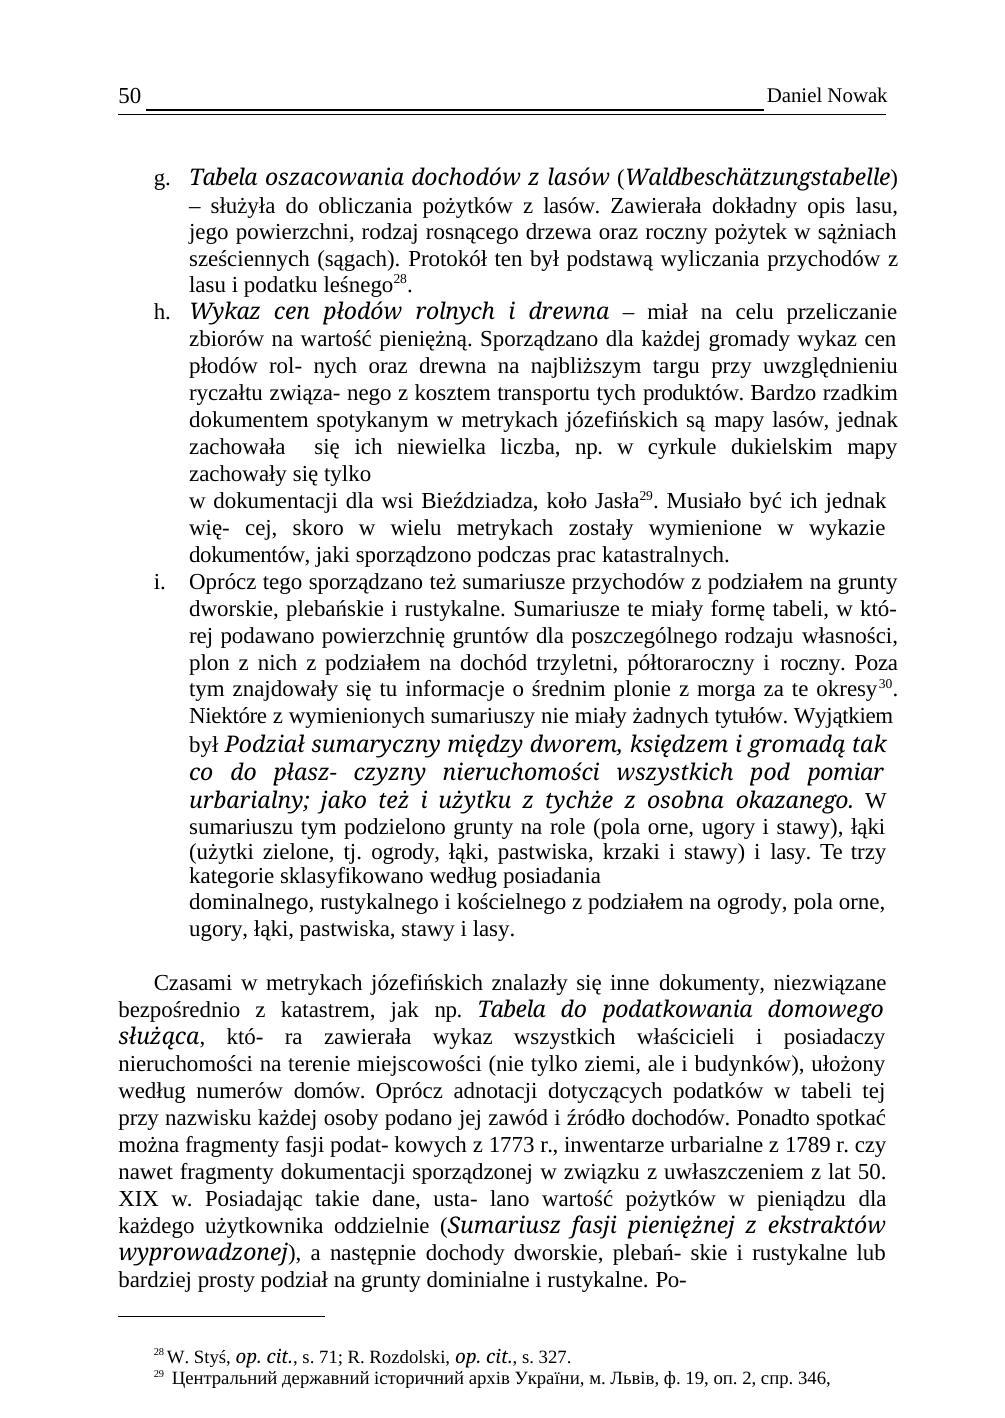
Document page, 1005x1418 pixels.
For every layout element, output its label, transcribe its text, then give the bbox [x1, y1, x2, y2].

list Tabela oszacowania dochodów z lasów (Waldbeschätzungstabelle) – służyła do obliczania pożytków z lasów. Zawierała dokładny opis lasu, jego powierzchni, rodzaj rosnącego drzewa oraz roczny pożytek w sążniach sześciennych (sągach). Protokół ten był podstawą wyliczania przychodów z lasu i podatku leśnego28. [153, 161, 898, 297]
text 28 W. Styś, op. cit., s. 71; R. Rozdolski, op. cit., s. 327. [153, 1344, 898, 1368]
text w dokumentacji dla wsi Bieździadza, koło Jasła29. Musiało być ich jednak wię- cej, skoro w wielu metrykach zostały wymienione w wykazie dokumentów, jaki sporządzono podczas prac katastralnych. [189, 487, 886, 567]
text Czasami w metrykach józefińskich znalazły się inne dokumenty, niezwiązane bezpośrednio z katastrem, jak np. Tabela do podatkowania domowego służąca, któ- ra zawierała wykaz wszystkich właścicieli i posiadaczy nieruchomości na terenie miejscowości (nie tylko ziemi, ale i budynków), ułożony według numerów domów. Oprócz adnotacji dotyczących podatków w tabeli tej przy nazwisku każdej osoby podano jej zawód i źródło dochodów. Ponadto spotkać można fragmenty fasji podat- kowych z 1773 r., inwentarze urbarialne z 1789 r. czy nawet fragmenty dokumentacji sporządzonej w związku z uwłaszczeniem z lat 50. XIX w. Posiadając takie dane, usta- lano wartość pożytków w pieniądzu dla każdego użytkownika oddzielnie (Sumariusz fasji pieniężnej z ekstraktów wyprowadzonej), a następnie dochody dworskie, plebań- skie i rustykalne lub bardziej prosty podział na grunty dominialne i rustykalne. Po- [118, 968, 886, 1293]
list Wykaz cen płodów rolnych i drewna – miał na celu przeliczanie zbiorów na wartość pieniężną. Sporządzano dla każdej gromady wykaz cen płodów rol- nych oraz drewna na najbliższym targu przy uwzględnieniu ryczałtu związa- nego z kosztem transportu tych produktów. Bardzo rzadkim dokumentem spotykanym w metrykach józefińskich są mapy lasów, jednak zachowała się ich niewielka liczba, np. w cyrkule dukielskim mapy zachowały się tylko [153, 297, 898, 487]
list Oprócz tego sporządzano też sumariusze przychodów z podziałem na grunty dworskie, plebańskie i rustykalne. Sumariusze te miały formę tabeli, w któ- rej podawano powierzchnię gruntów dla poszczególnego rodzaju własności, plon z nich z podziałem na dochód trzyletni, półtoraroczny i roczny. Poza tym znajdowały się tu informacje o średnim plonie z morga za te okresy30. Niektóre z wymienionych sumariuszy nie miały żadnych tytułów. Wyjątkiem [153, 568, 898, 729]
text dominalnego, rustykalnego i kościelnego z podziałem na ogrody, pola orne, ugory, łąki, pastwiska, stawy i lasy. [189, 888, 886, 942]
text 29 Центральний державний історичний архів України, м. Львів, ф. 19, оп. 2, спр. 346, [118, 1368, 857, 1388]
text był Podział sumaryczny między dworem, księdzem i gromadą tak co do płasz- czyzny nieruchomości wszystkich pod pomiar urbarialny; jako też i użytku z tychże z osobna okazanego. W sumariuszu tym podzielono grunty na role (pola orne, ugory i stawy), łąki (użytki zielone, tj. ogrody, łąki, pastwiska, krzaki i stawy) i lasy. Te trzy kategorie sklasyfikowano według posiadania [189, 729, 886, 888]
